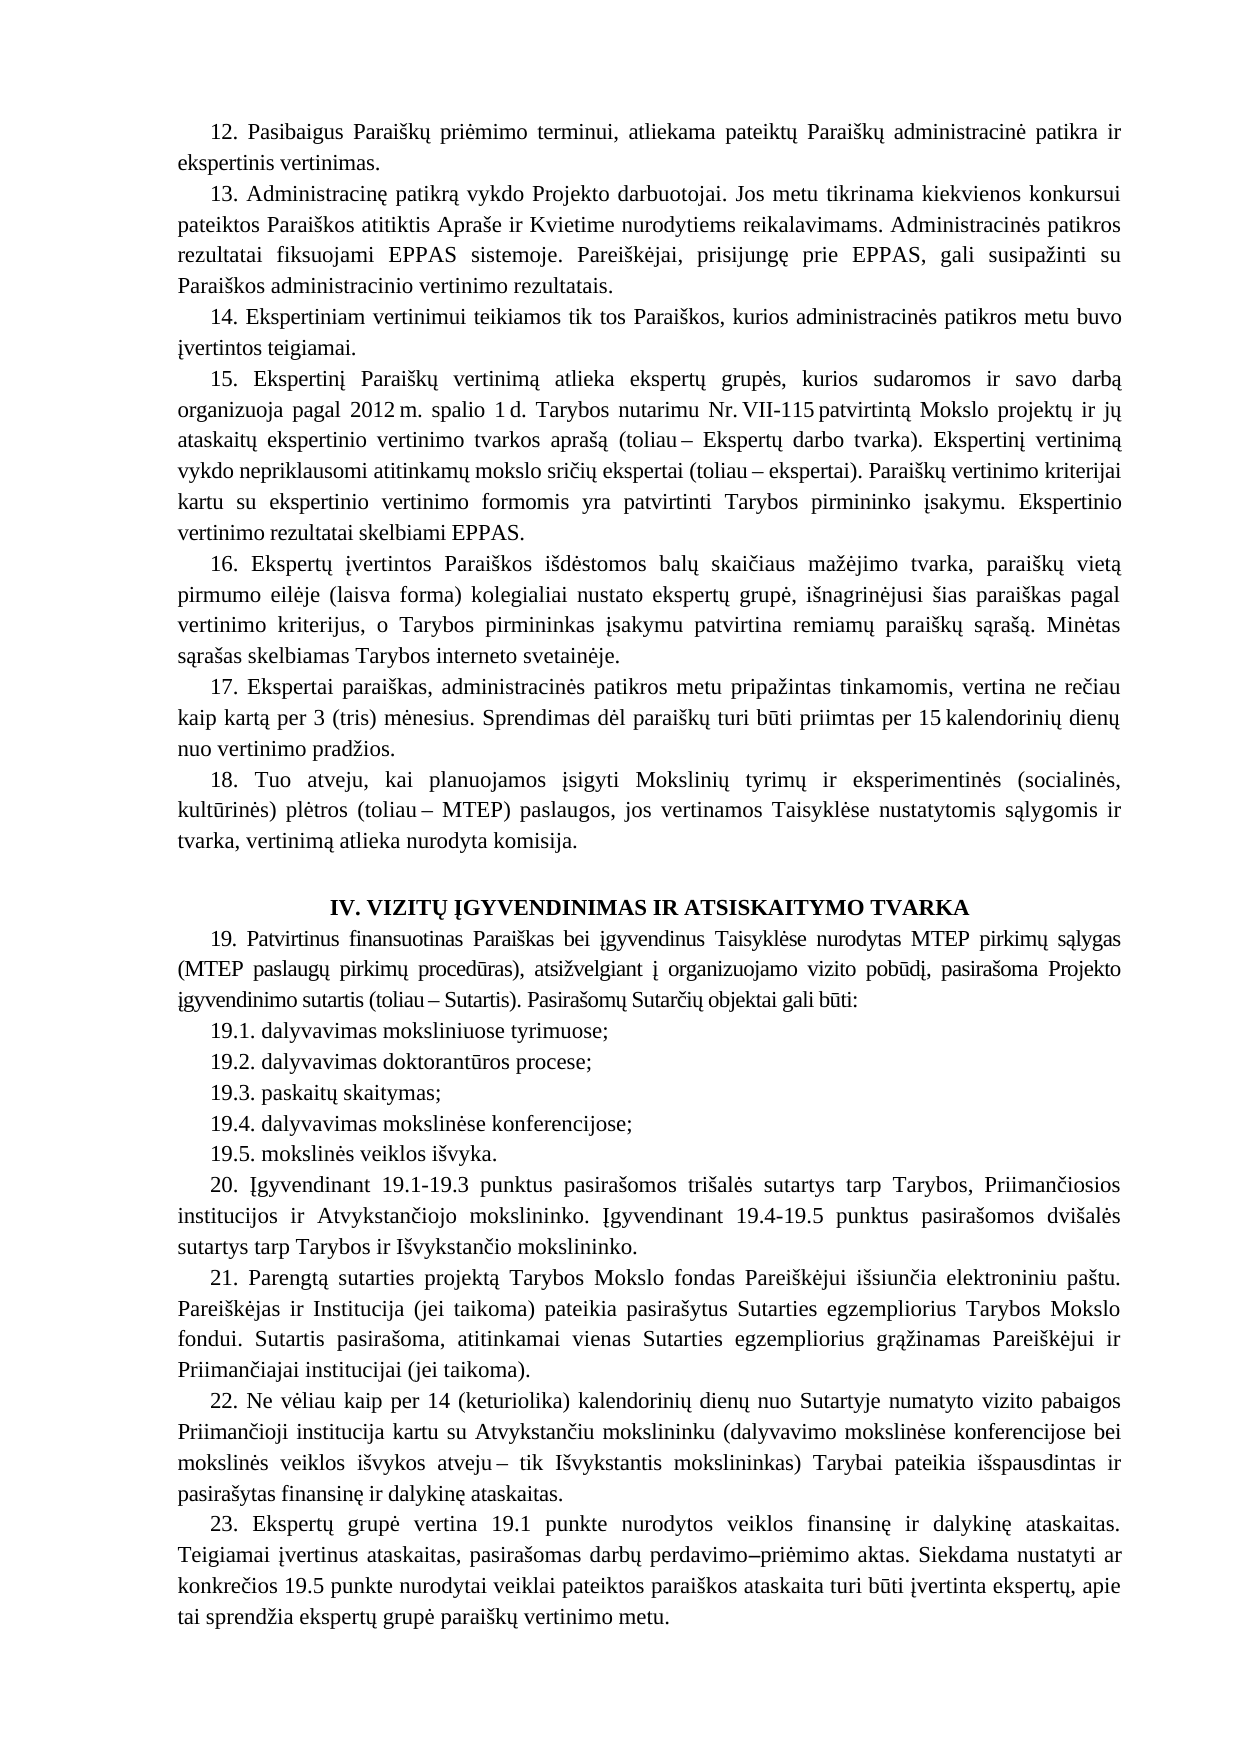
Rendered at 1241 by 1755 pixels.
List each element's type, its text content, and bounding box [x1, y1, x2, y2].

text IV. VIZITŲ ĮGYVENDINIMAS IR ATSISKAITYMO TVARKA [177, 894, 1122, 920]
text 16. Ekspertų įvertintos Paraiškos išdėstomos balų skaičiaus mažėjimo tvarka, paraiškų vietą pirmumo eilėje (laisva forma) kolegialiai nustato ekspertų grupė, išnagrinėjusi šias paraiškas pagal vertinimo kriterijus, o Tarybos pirmininkas įsakymu patvirtina remiamų paraiškų sąrašą. Minėtas sąrašas skelbiamas Tarybos interneto svetainėje. [177, 550, 1122, 669]
text 19.2. dalyvavimas doktorantūros procese; [177, 1048, 1122, 1074]
text 20. Įgyvendinant 19.1-19.3 punktus pasirašomos trišalės sutartys tarp Tarybos, Priimančiosios institucijos ir Atvykstančiojo mokslininko. Įgyvendinant 19.4-19.5 punktus pasirašomos dvišalės sutartys tarp Tarybos ir Išvykstančio mokslininko. [177, 1171, 1122, 1259]
text 18. Tuo atveju, kai planuojamos įsigyti Mokslinių tyrimų ir eksperimentinės (socialinės, kultūrinės) plėtros (toliau – MTEP) paslaugos, jos vertinamos Taisyklėse nustatytomis sąlygomis ir tvarka, vertinimą atlieka nurodyta komisija. [177, 766, 1122, 854]
text 19.1. dalyvavimas moksliniuose tyrimuose; [177, 1017, 1122, 1043]
text 12. Pasibaigus Paraiškų priėmimo terminui, atliekama pateiktų Paraiškų administracinė patikra ir ekspertinis vertinimas. [177, 118, 1122, 175]
text 15. Ekspertinį Paraiškų vertinimą atlieka ekspertų grupės, kurios sudaromos ir savo darbą organizuoja pagal 2012 m. spalio 1 d. Tarybos nutarimu Nr. VII-115 patvirtintą Mokslo projektų ir jų ataskaitų ekspertinio vertinimo tvarkos aprašą (toliau – Ekspertų darbo tvarka). Ekspertinį vertinimą vykdo nepriklausomi atitinkamų mokslo sričių ekspertai (toliau – ekspertai). Paraiškų vertinimo kriterijai kartu su ekspertinio vertinimo formomis yra patvirtinti Tarybos pirmininko įsakymu. Ekspertinio vertinimo rezultatai skelbiami EPPAS. [177, 365, 1122, 545]
text 21. Parengtą sutarties projektą Tarybos Mokslo fondas Pareiškėjui išsiunčia elektroniniu paštu. Pareiškėjas ir Institucija (jei taikoma) pateikia pasirašytus Sutarties egzempliorius Tarybos Mokslo fondui. Sutartis pasirašoma, atitinkamai vienas Sutarties egzempliorius grąžinamas Pareiškėjui ir Priimančiajai institucijai (jei taikoma). [177, 1264, 1122, 1383]
text 19.4. dalyvavimas mokslinėse konferencijose; [177, 1109, 1122, 1136]
text 19. Patvirtinus finansuotinas Paraiškas bei įgyvendinus Taisyklėse nurodytas MTEP pirkimų sąlygas (MTEP paslaugų pirkimų procedūras), atsižvelgiant į organizuojamo vizito pobūdį, pasirašoma Projekto įgyvendinimo sutartis (toliau – Sutartis). Pasirašomų Sutarčių objektai gali būti: [177, 924, 1122, 1013]
text 17. Ekspertai paraiškas, administracinės patikros metu pripažintas tinkamomis, vertina ne rečiau kaip kartą per 3 (tris) mėnesius. Sprendimas dėl paraiškų turi būti priimtas per 15 kalendorinių dienų nuo vertinimo pradžios. [177, 673, 1122, 761]
text 23. Ekspertų grupė vertina 19.1 punkte nurodytos veiklos finansinę ir dalykinę ataskaitas. Teigiamai įvertinus ataskaitas, pasirašomas darbų perdavimo–priėmimo aktas. Siekdama nustatyti ar konkrečios 19.5 punkte nurodytai veiklai pateiktos paraiškos ataskaita turi būti įvertinta ekspertų, apie tai sprendžia ekspertų grupė paraiškų vertinimo metu. [177, 1510, 1122, 1629]
text 13. Administracinę patikrą vykdo Projekto darbuotojai. Jos metu tikrinama kiekvienos konkursui pateiktos Paraiškos atitiktis Apraše ir Kvietime nurodytiems reikalavimams. Administracinės patikros rezultatai fiksuojami EPPAS sistemoje. Pareiškėjai, prisijungę prie EPPAS, gali susipažinti su Paraiškos administracinio vertinimo rezultatais. [177, 180, 1122, 299]
text 22. Ne vėliau kaip per 14 (keturiolika) kalendorinių dienų nuo Sutartyje numatyto vizito pabaigos Priimančioji institucija kartu su Atvykstančiu mokslininku (dalyvavimo mokslinėse konferencijose bei mokslinės veiklos išvykos atveju – tik Išvykstantis mokslininkas) Tarybai pateikia išspausdintas ir pasirašytas finansinę ir dalykinę ataskaitas. [177, 1387, 1122, 1506]
text 14. Ekspertiniam vertinimui teikiamos tik tos Paraiškos, kurios administracinės patikros metu buvo įvertintos teigiamai. [177, 303, 1122, 360]
text 19.5. mokslinės veiklos išvyka. [177, 1140, 1122, 1167]
text 19.3. paskaitų skaitymas; [177, 1079, 1122, 1105]
